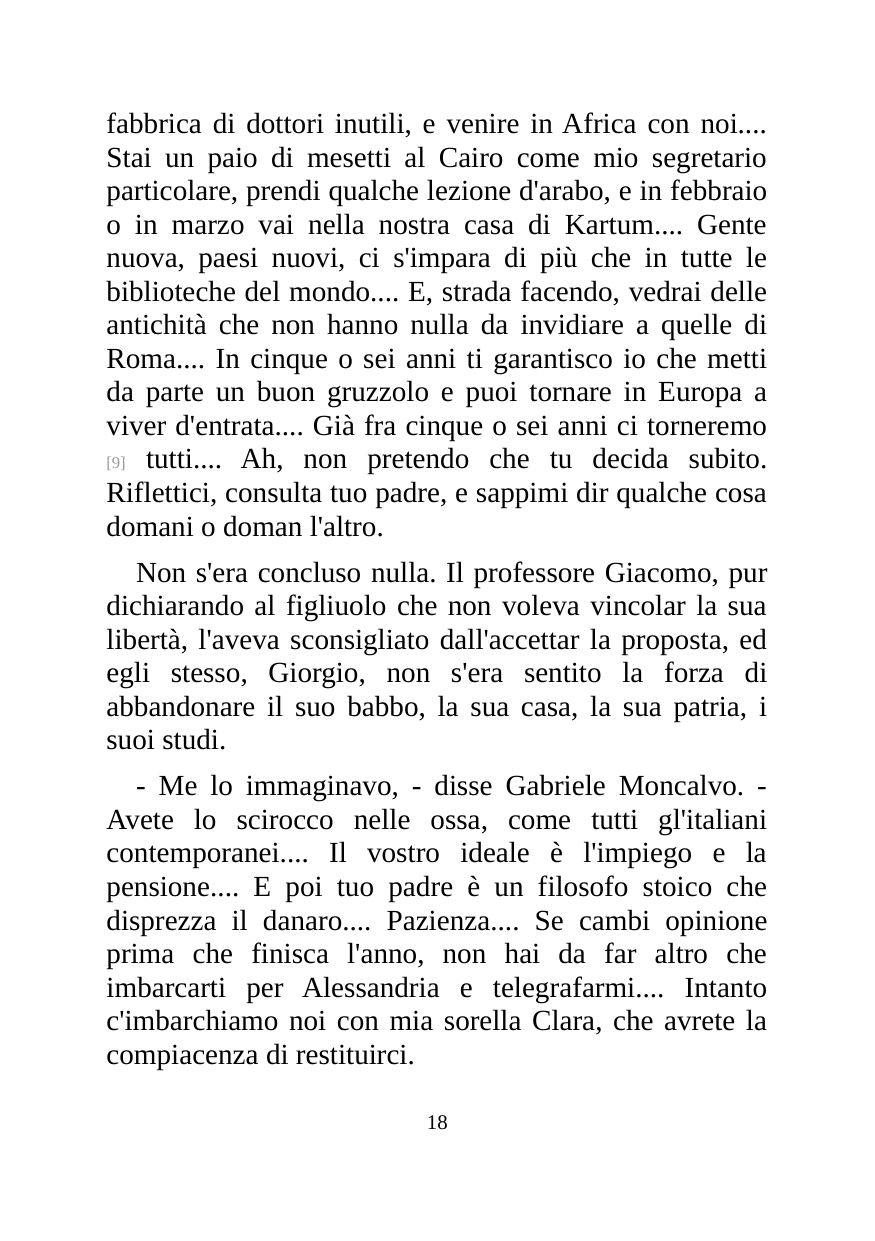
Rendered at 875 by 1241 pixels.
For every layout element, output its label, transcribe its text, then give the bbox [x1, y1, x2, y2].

text Non s'era concluso nulla. Il professore Giacomo, pur dichiarando al figliuolo che non voleva vincolar la sua libertà, l'aveva sconsigliato dall'accettar la proposta, ed egli stesso, Giorgio, non s'era sentito la forza di abbandonare il suo babbo, la sua casa, la sua patria, i suoi studi. [106, 555, 768, 756]
text - Me lo immaginavo, - disse Gabriele Moncalvo. - Avete lo scirocco nelle ossa, come tutti gl'italiani contemporanei.... Il vostro ideale è l'impiego e la pensione.... E poi tuo padre è un filosofo stoico che disprezza il danaro.... Pazienza.... Se cambi opinione prima che finisca l'anno, non hai da far altro che imbarcarti per Alessandria e telegrafarmi.... Intanto c'imbarchiamo noi con mia sorella Clara, che avrete la compiacenza di restituirci. [106, 768, 768, 1070]
text fabbrica di dottori inutili, e venire in Africa con noi.... Stai un paio di mesetti al Cairo come mio segretario particolare, prendi qualche lezione d'arabo, e in febbraio o in marzo vai nella nostra casa di Kartum.... Gente nuova, paesi nuovi, ci s'impara di più che in tutte le biblioteche del mondo.... E, strada facendo, vedrai delle antichità che non hanno nulla da invidiare a quelle di Roma.... In cinque o sei anni ti garantisco io che metti da parte un buon gruzzolo e puoi tornare in Europa a viver d'entrata.... Già fra cinque o sei anni ci torneremo [9] tutti.... Ah, non pretendo che tu decida subito. Riflettici, consulta tuo padre, e sappimi dir qualche cosa domani o doman l'altro. [106, 106, 768, 542]
